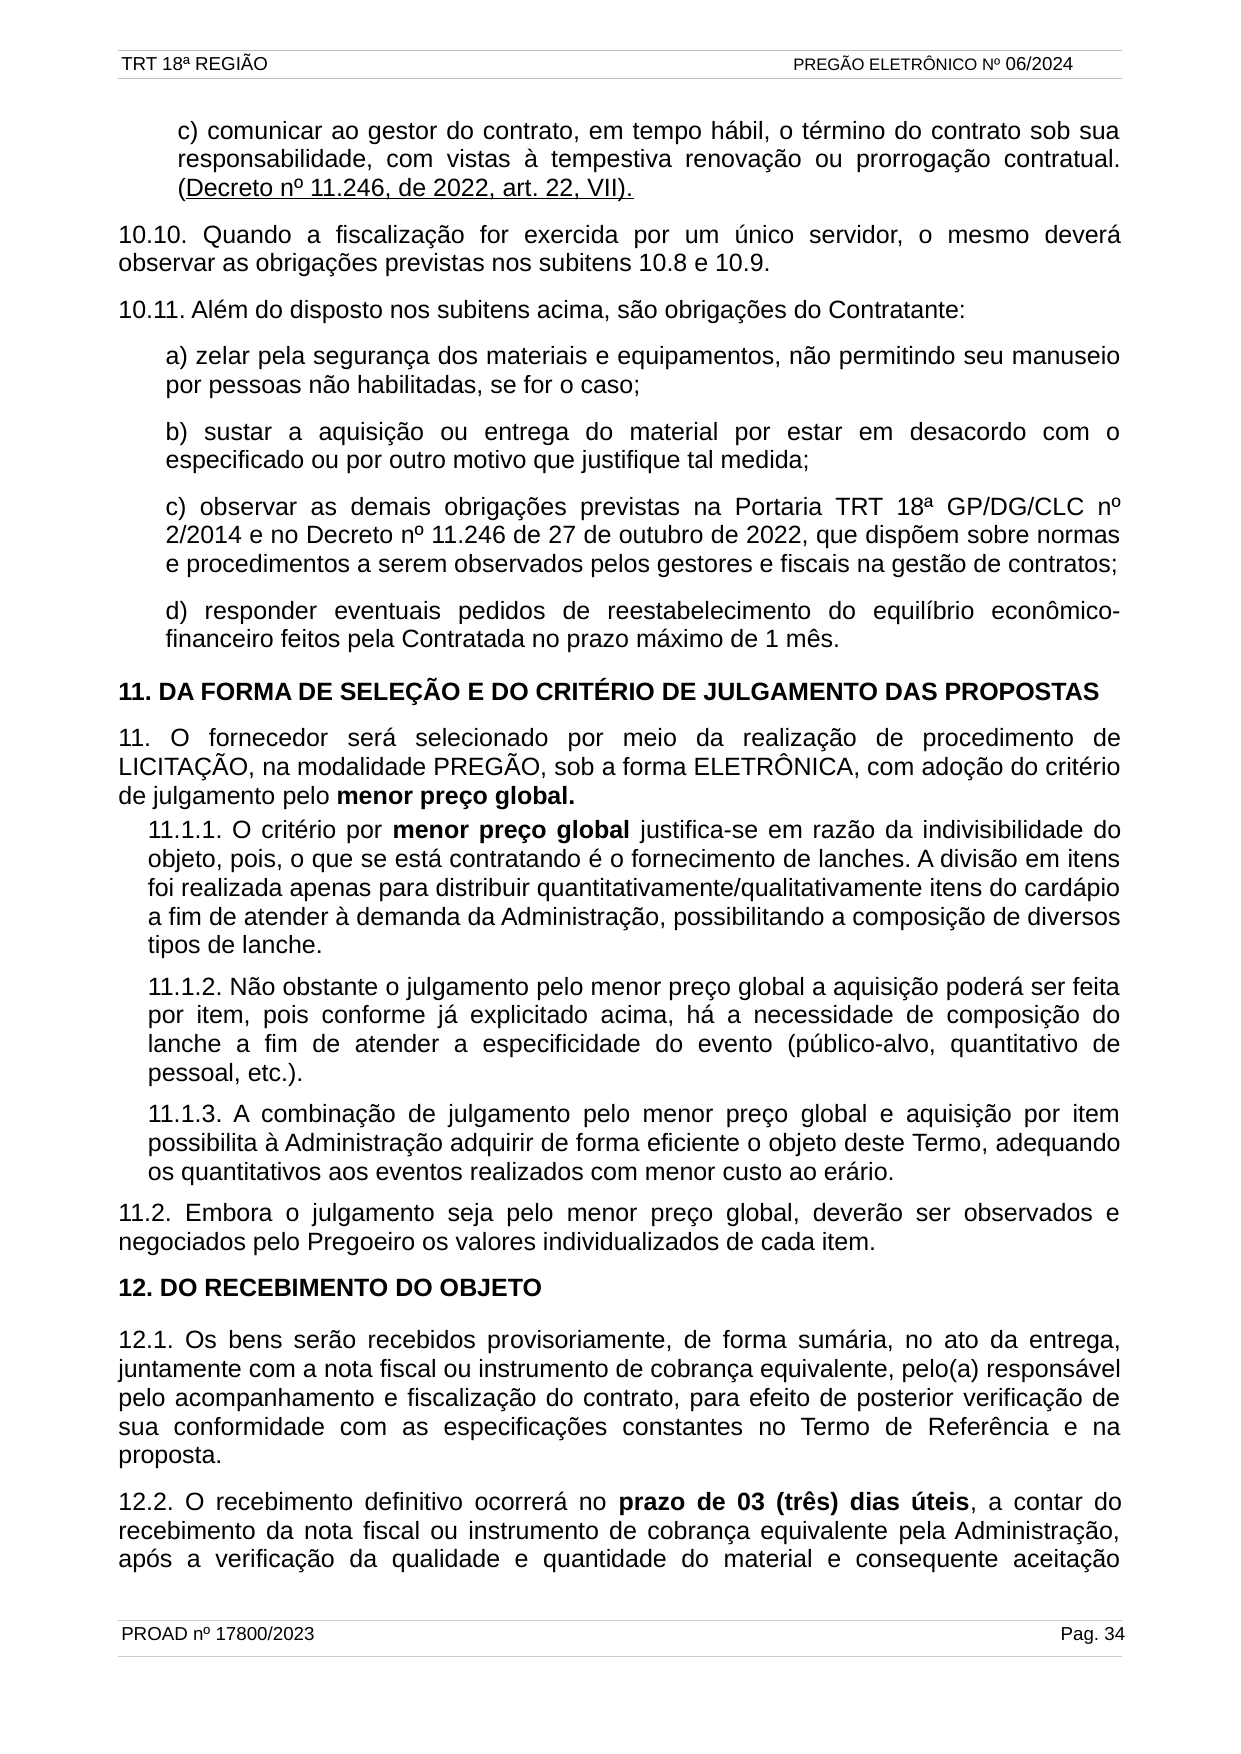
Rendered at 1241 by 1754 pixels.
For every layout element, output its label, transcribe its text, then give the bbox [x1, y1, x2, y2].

list 10.10. Quando a fiscalização for exercida por um único servidor, o mesmo deverá observar as obrigações previstas nos subitens 10.8 e 10.9. [118, 219, 1122, 277]
text 12. DO RECEBIMENTO DO OBJETO [118, 1273, 1122, 1302]
text 12.2. O recebimento definitivo ocorrerá no prazo de 03 (três) dias úteis, a contar do recebimento da nota fiscal ou instrumento de cobrança equivalente pela Administração, após a verificação da qualidade e quantidade do material e consequente aceitação [118, 1487, 1122, 1573]
text 11. DA FORMA DE SELEÇÃO E DO CRITÉRIO DE JULGAMENTO DAS PROPOSTAS [118, 677, 1122, 705]
list d) responder eventuais pedidos de reestabelecimento do equilíbrio econômico-financeiro feitos pela Contratada no prazo máximo de 1 mês. [165, 596, 1122, 653]
text 12.1. Os bens serão recebidos provisoriamente, de forma sumária, no ato da entrega, juntamente com a nota fiscal ou instrumento de cobrança equivalente, pelo(a) responsável pelo acompanhamento e fiscalização do contrato, para efeito de posterior verificação de sua conformidade com as especificações constantes no Termo de Referência e na proposta. [118, 1325, 1122, 1469]
list c) comunicar ao gestor do contrato, em tempo hábil, o término do contrato sob sua responsabilidade, com vistas à tempestiva renovação ou prorrogação contratual. (Decreto nº 11.246, de 2022, art. 22, VII). [177, 116, 1122, 202]
list c) observar as demais obrigações previstas na Portaria TRT 18ª GP/DG/CLC nº 2/2014 e no Decreto nº 11.246 de 27 de outubro de 2022, que dispõem sobre normas e procedimentos a serem observados pelos gestores e fiscais na gestão de contratos; [165, 492, 1122, 578]
list a) zelar pela segurança dos materiais e equipamentos, não permitindo seu manuseio por pessoas não habilitadas, se for o caso; [165, 341, 1122, 399]
text 11.2. Embora o julgamento seja pelo menor preço global, deverão ser observados e negociados pelo Pregoeiro os valores individualizados de cada item. [118, 1198, 1122, 1255]
text 11. O fornecedor será selecionado por meio da realização de procedimento de LICITAÇÃO, na modalidade PREGÃO, sob a forma ELETRÔNICA, com adoção do critério de julgamento pelo menor preço global. [118, 723, 1122, 809]
list b) sustar a aquisição ou entrega do material por estar em desacordo com o especificado ou por outro motivo que justifique tal medida; [165, 416, 1122, 474]
text 11.1.2. Não obstante o julgamento pelo menor preço global a aquisição poderá ser feita por item, pois conforme já explicitado acima, há a necessidade de composição do lanche a fim de atender a especificidade do evento (público-alvo, quantitativo de pessoal, etc.). [148, 972, 1122, 1087]
text 11.1.1. O critério por menor preço global justifica-se em razão da indivisibilidade do objeto, pois, o que se está contratando é o fornecimento de lanches. A divisão em itens foi realizada apenas para distribuir quantitativamente/qualitativamente itens do cardápio a fim de atender à demanda da Administração, possibilitando a composição de diversos tipos de lanche. [148, 815, 1122, 959]
list 10.11. Além do disposto nos subitens acima, são obrigações do Contratante: [118, 295, 1122, 323]
text 11.1.3. A combinação de julgamento pelo menor preço global e aquisição por item possibilita à Administração adquirir de forma eficiente o objeto deste Termo, adequando os quantitativos aos eventos realizados com menor custo ao erário. [148, 1099, 1122, 1185]
